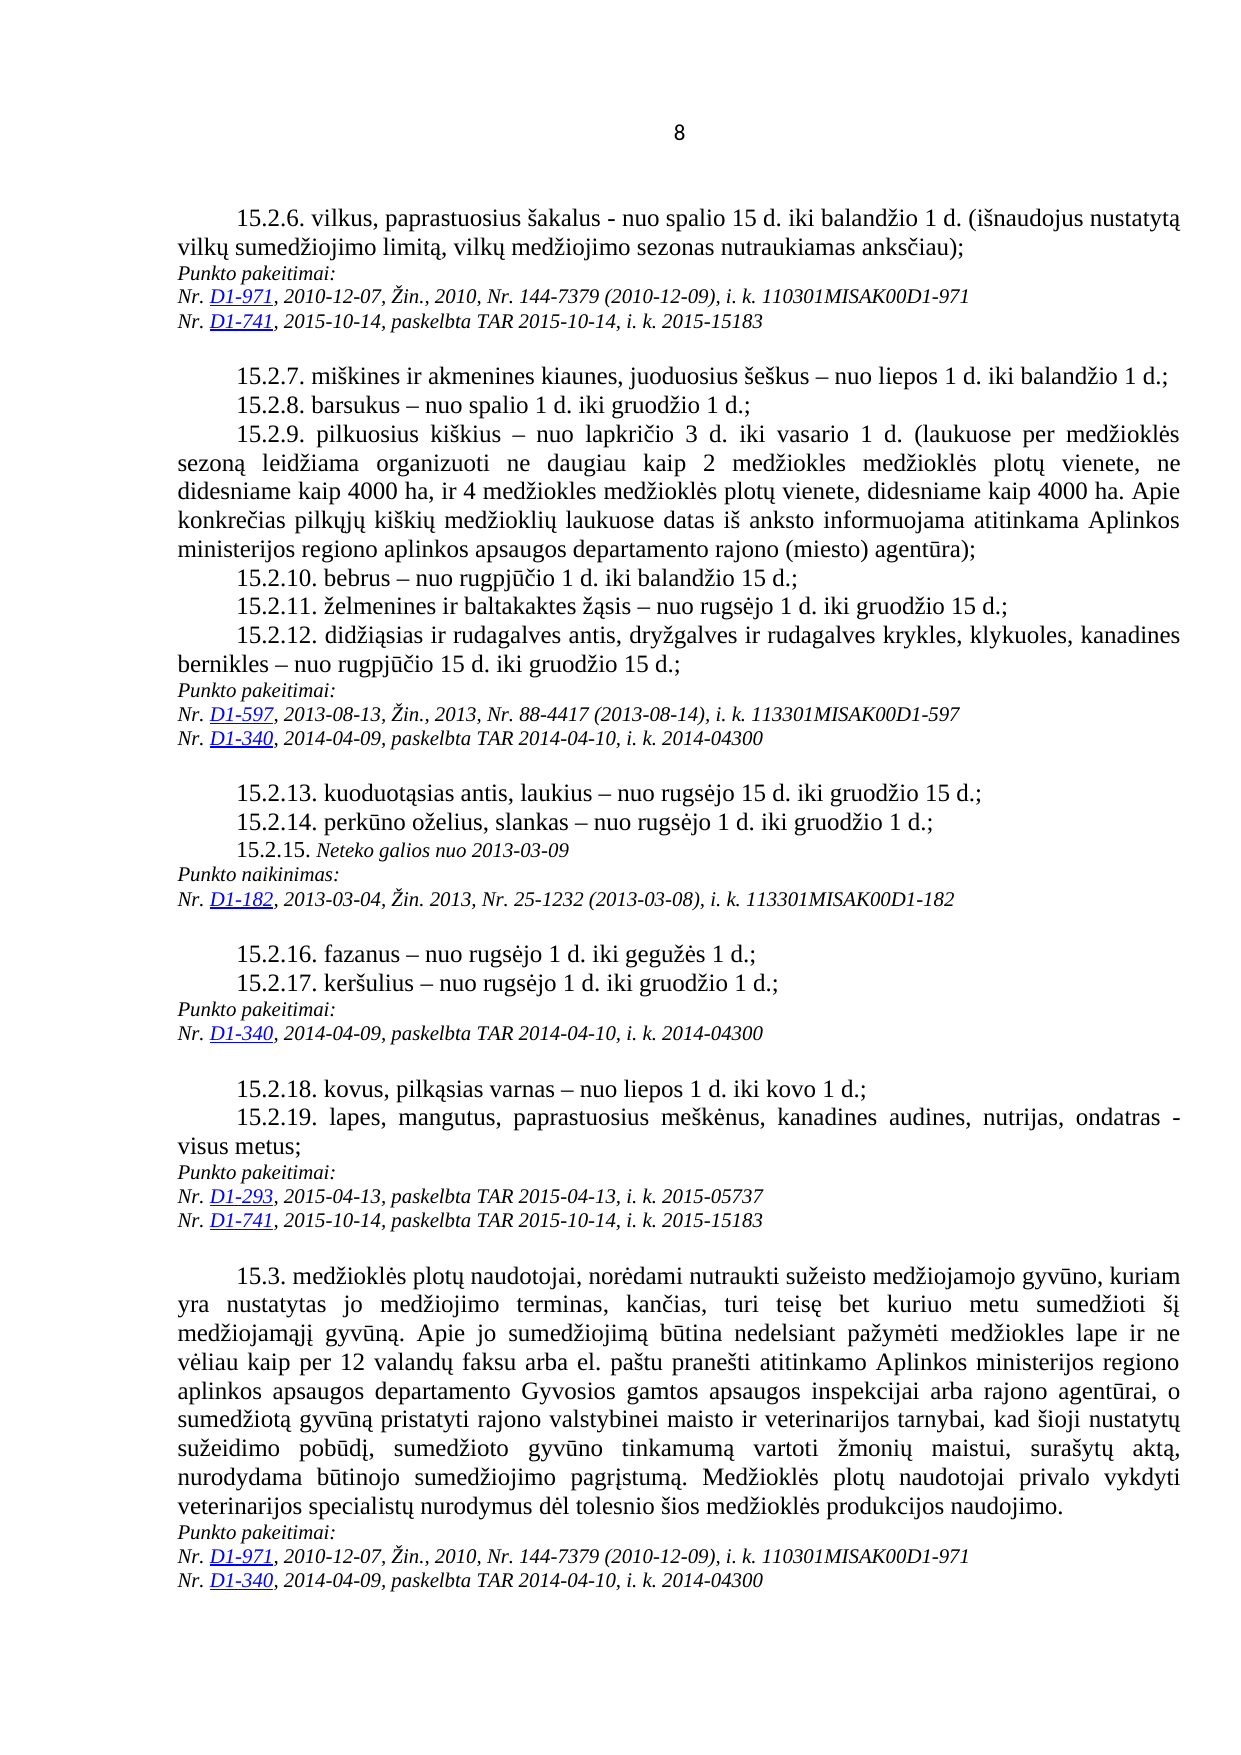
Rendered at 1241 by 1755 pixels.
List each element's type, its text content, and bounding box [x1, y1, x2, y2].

text 15.2.13. kuoduotąsias antis, laukius – nuo rugsėjo 15 d. iki gruodžio 15 d.; [177, 778, 1181, 807]
text 15.2.15. Neteko galios nuo 2013-03-09 [177, 836, 1181, 862]
text Nr. D1-597, 2013-08-13, Žin., 2013, Nr. 88-4417 (2013-08-14), i. k. 113301MISAK00D1-597 [177, 702, 1181, 726]
text 15.3. medžioklės plotų naudotojai, norėdami nutraukti sužeisto medžiojamojo gyvūno, kuriam yra nustatytas jo medžiojimo terminas, kančias, turi teisę bet kuriuo metu sumedžioti šį medžiojamąjį gyvūną. Apie jo sumedžiojimą būtina nedelsiant pažymėti medžiokles lape ir ne vėliau kaip per 12 valandų faksu arba el. paštu pranešti atitinkamo Aplinkos ministerijos regiono aplinkos apsaugos departamento Gyvosios gamtos apsaugos inspekcijai arba rajono agentūrai, o sumedžiotą gyvūną pristatyti rajono valstybinei maisto ir veterinarijos tarnybai, kad šioji nustatytų sužeidimo pobūdį, sumedžioto gyvūno tinkamumą vartoti žmonių maistui, surašytų aktą, nurodydama būtinojo sumedžiojimo pagrįstumą. Medžioklės plotų naudotojai privalo vykdyti veterinarijos specialistų nurodymus dėl tolesnio šios medžioklės produkcijos naudojimo. [177, 1261, 1181, 1519]
text Punkto pakeitimai: [177, 1160, 1181, 1184]
text Nr. D1-340, 2014-04-09, paskelbta TAR 2014-04-10, i. k. 2014-04300 [177, 1021, 1181, 1045]
text 15.2.10. bebrus – nuo rugpjūčio 1 d. iki balandžio 15 d.; [177, 563, 1181, 591]
text Nr. D1-741, 2015-10-14, paskelbta TAR 2015-10-14, i. k. 2015-15183 [177, 1208, 1181, 1232]
text Punkto pakeitimai: [177, 260, 1181, 284]
text Punkto naikinimas: [177, 862, 1181, 886]
text Nr. D1-340, 2014-04-09, paskelbta TAR 2014-04-10, i. k. 2014-04300 [177, 1568, 1181, 1592]
text Punkto pakeitimai: [177, 997, 1181, 1021]
text Nr. D1-293, 2015-04-13, paskelbta TAR 2015-04-13, i. k. 2015-05737 [177, 1184, 1181, 1208]
text Nr. D1-971, 2010-12-07, Žin., 2010, Nr. 144-7379 (2010-12-09), i. k. 110301MISAK00D1-971 [177, 1544, 1181, 1568]
text 15.2.17. keršulius – nuo rugsėjo 1 d. iki gruodžio 1 d.; [177, 968, 1181, 997]
text 15.2.8. barsukus – nuo spalio 1 d. iki gruodžio 1 d.; [177, 390, 1181, 419]
text Nr. D1-741, 2015-10-14, paskelbta TAR 2015-10-14, i. k. 2015-15183 [177, 308, 1181, 333]
text 15.2.11. želmenines ir baltakaktes žąsis – nuo rugsėjo 1 d. iki gruodžio 15 d.; [177, 591, 1181, 620]
text 15.2.9. pilkuosius kiškius – nuo lapkričio 3 d. iki vasario 1 d. (laukuose per medžioklės sezoną leidžiama organizuoti ne daugiau kaip 2 medžiokles medžioklės plotų vienete, ne didesniame kaip 4000 ha, ir 4 medžiokles medžioklės plotų vienete, didesniame kaip 4000 ha. Apie konkrečias pilkųjų kiškių medžioklių laukuose datas iš anksto informuojama atitinkama Aplinkos ministerijos regiono aplinkos apsaugos departamento rajono (miesto) agentūra); [177, 419, 1181, 563]
text 15.2.6. vilkus, paprastuosius šakalus - nuo spalio 15 d. iki balandžio 1 d. (išnaudojus nustatytą vilkų sumedžiojimo limitą, vilkų medžiojimo sezonas nutraukiamas anksčiau); [177, 203, 1181, 260]
text Nr. D1-971, 2010-12-07, Žin., 2010, Nr. 144-7379 (2010-12-09), i. k. 110301MISAK00D1-971 [177, 284, 1181, 308]
text Punkto pakeitimai: [177, 1519, 1181, 1544]
text Nr. D1-340, 2014-04-09, paskelbta TAR 2014-04-10, i. k. 2014-04300 [177, 726, 1181, 750]
text 15.2.12. didžiąsias ir rudagalves antis, dryžgalves ir rudagalves krykles, klykuoles, kanadines bernikles – nuo rugpjūčio 15 d. iki gruodžio 15 d.; [177, 620, 1181, 678]
text 15.2.18. kovus, pilkąsias varnas – nuo liepos 1 d. iki kovo 1 d.; [177, 1074, 1181, 1102]
text Punkto pakeitimai: [177, 678, 1181, 702]
text 15.2.7. miškines ir akmenines kiaunes, juoduosius šeškus – nuo liepos 1 d. iki balandžio 1 d.; [177, 361, 1181, 390]
text 15.2.16. fazanus – nuo rugsėjo 1 d. iki gegužės 1 d.; [177, 939, 1181, 968]
text Nr. D1-182, 2013-03-04, Žin. 2013, Nr. 25-1232 (2013-03-08), i. k. 113301MISAK00D1-182 [177, 886, 1181, 911]
text 15.2.14. perkūno oželius, slankas – nuo rugsėjo 1 d. iki gruodžio 1 d.; [177, 807, 1181, 836]
text 15.2.19. lapes, mangutus, paprastuosius meškėnus, kanadines audines, nutrijas, ondatras - visus metus; [177, 1102, 1181, 1160]
